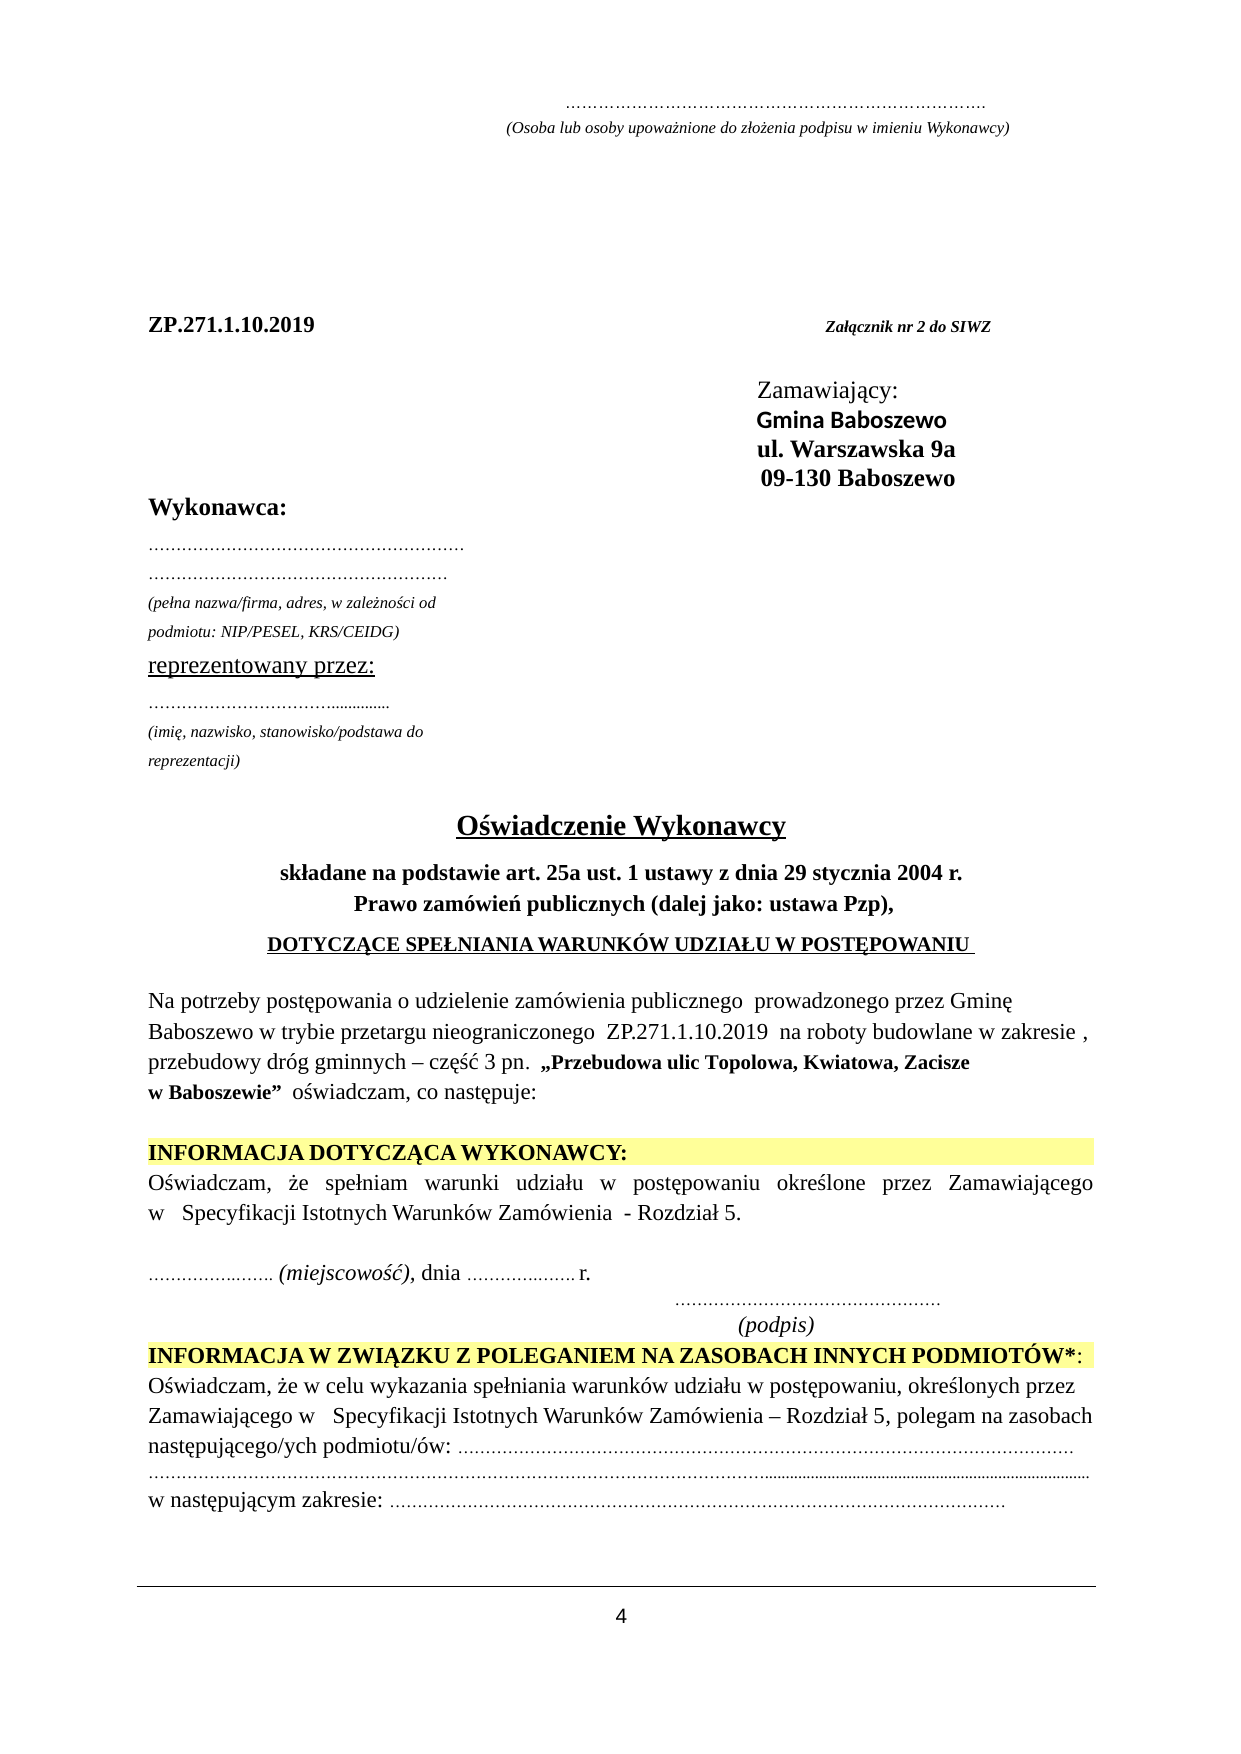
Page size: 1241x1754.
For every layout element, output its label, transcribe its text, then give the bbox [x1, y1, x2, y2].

text Prawo zamówień publicznych (dalej jako: ustawa Pzp), [148, 889, 1094, 916]
text (podpis) [664, 1312, 1094, 1338]
text ZP.271.1.10.2019 Załącznik nr 2 do SIWZ [148, 311, 1094, 337]
text Oświadczam, że spełniam warunki udziału w postępowaniu określone przez Zamawiającego w Specyfikacji Istotnych Warunków Zamówienia - Rozdział 5. [148, 1169, 1094, 1225]
text …………………………………………………………………. [148, 85, 1089, 114]
text Na potrzeby postępowania o udzielenie zamówienia publicznego prowadzonego przez Gminę Baboszewo w trybie przetargu nieograniczonego ZP.271.1.10.2019 na roboty budowlane w zakresie , przebudowy dróg gminnych – część 3 pn. „Przebudowa ulic Topolowa, Kwiatowa, Zacisze w Baboszewie” oświadczam, co następuje: [148, 987, 1094, 1104]
text reprezentowany przez: [148, 650, 1094, 679]
text ………………………………………………………………………………………………… [148, 535, 474, 583]
text INFORMACJA DOTYCZĄCA WYKONAWCY: [148, 1138, 1094, 1165]
text INFORMACJA W ZWIĄZKU Z POLEGANIEM NA ZASOBACH INNYCH PODMIOTÓW*: [148, 1342, 1094, 1368]
text Wykonawca: [148, 492, 1094, 521]
text składane na podstawie art. 25a ust. 1 ustawy z dnia 29 stycznia 2004 r. [148, 859, 1094, 886]
text (pełna nazwa/firma, adres, w zależności od podmiotu: NIP/PESEL, KRS/CEIDG) [148, 593, 474, 641]
text ………………………………………… [517, 1289, 1094, 1309]
text Oświadczenie Wykonawcy [148, 808, 1094, 842]
text Zamawiający: Gmina Baboszewo ul. Warszawska 9a [694, 375, 1094, 463]
text …………….……. (miejscowość), dnia ………….……. r. [148, 1259, 1094, 1286]
text DOTYCZĄCE SPEŁNIANIA WARUNKÓW UDZIAŁU W POSTĘPOWANIU [148, 932, 1094, 984]
text (imię, nazwisko, stanowisko/podstawa do reprezentacji) [148, 722, 474, 770]
text Oświadczam, że w celu wykazania spełniania warunków udziału w postępowaniu, określonych przez Zamawiającego w Specyfikacji Istotnych Warunków Zamówienia – Rozdział 5, polegam na zasobach następującego/ych podmiotu/ów: ………………………………………………………………………………………………… [148, 1372, 1094, 1459]
text ………………………………………………………………………………………………….............................................................................. w następującym zakresie: ………………………………………………………………………………………………… [148, 1463, 1094, 1512]
text …………………………….............. [148, 693, 474, 712]
text (Osoba lub osoby upoważnione do złożenia podpisu w imieniu Wykonawcy) [177, 114, 1094, 138]
text 09-130 Baboszewo [148, 463, 1094, 492]
